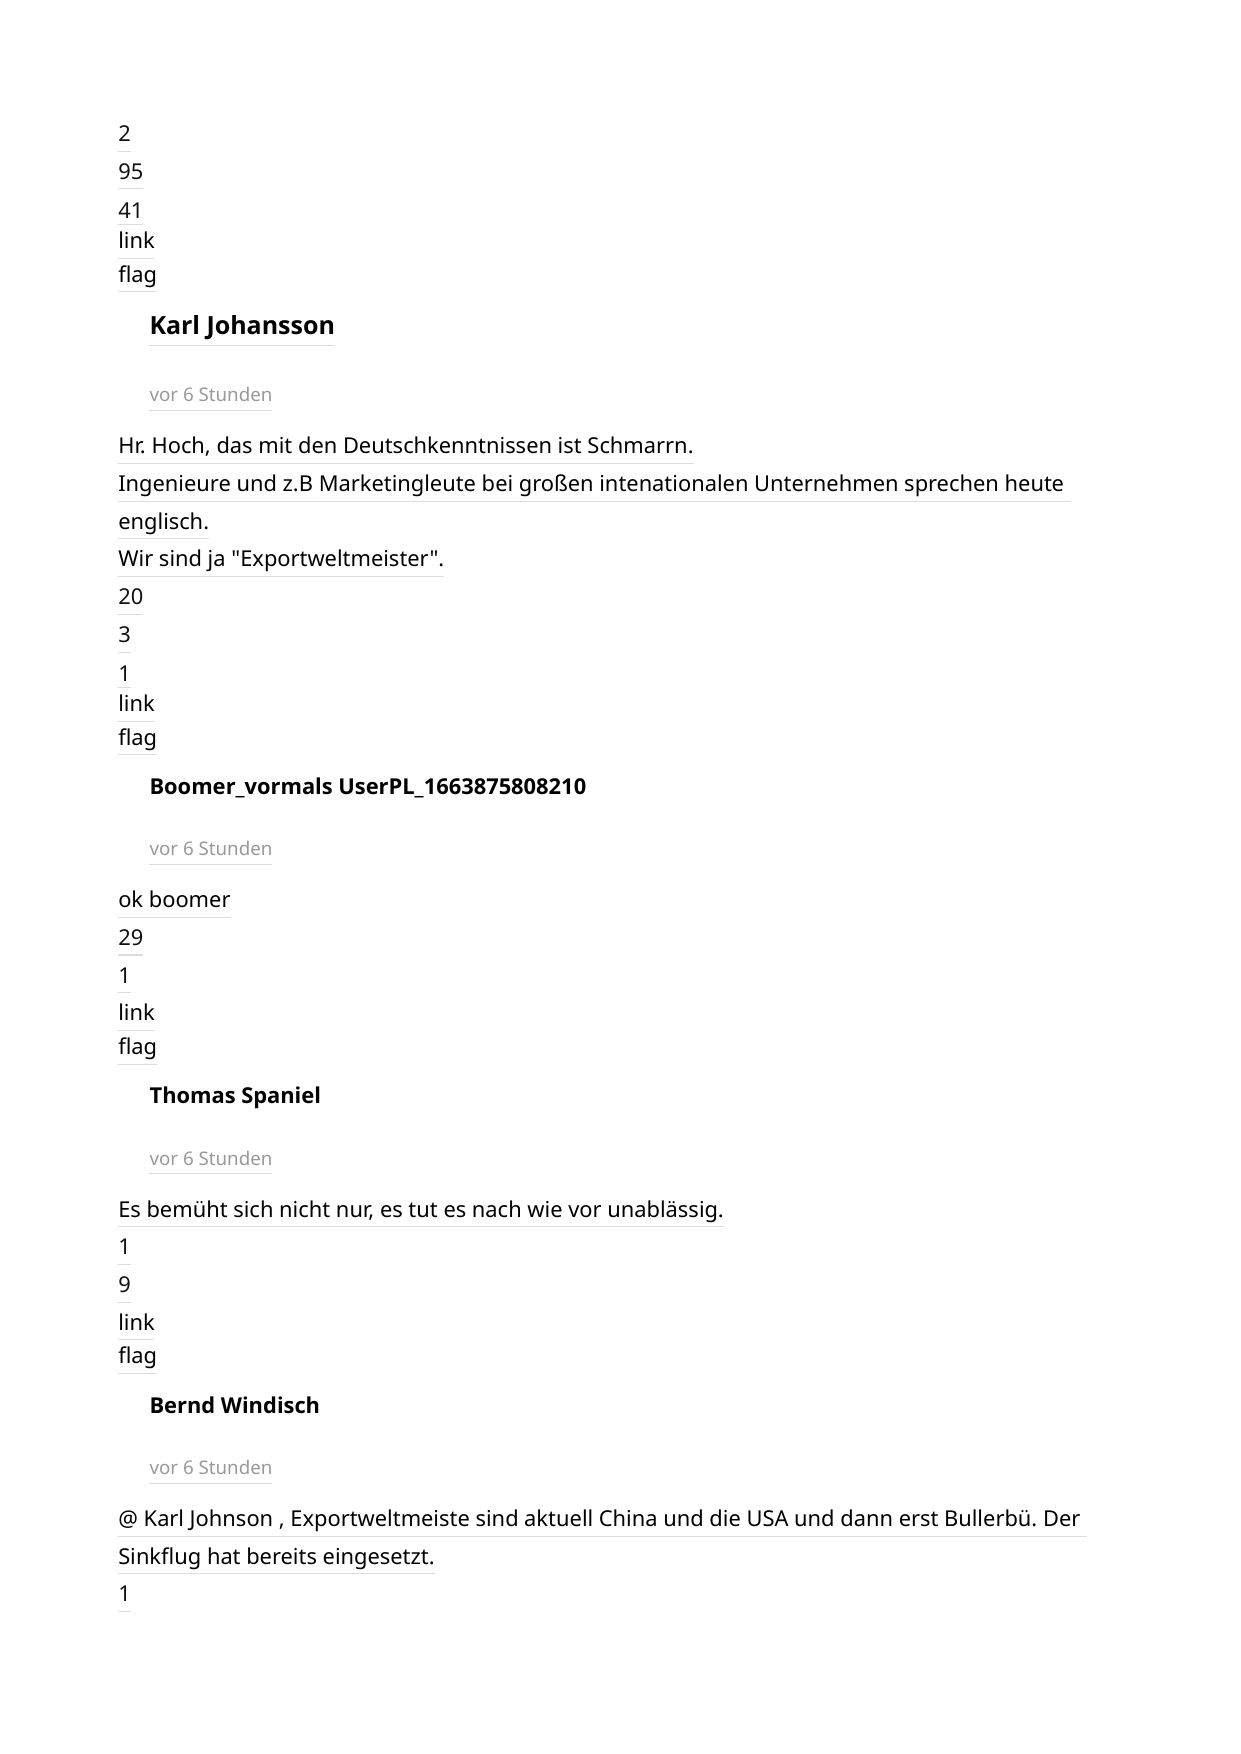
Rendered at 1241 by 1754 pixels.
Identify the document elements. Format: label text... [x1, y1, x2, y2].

text vor 6 Stunden [149, 1145, 1117, 1174]
text 1 [118, 1231, 1122, 1265]
text Thomas Spaniel [149, 1080, 1122, 1110]
text 95 [118, 156, 1122, 189]
text Bernd Windisch [149, 1390, 1122, 1419]
text 1 [118, 1578, 1122, 1612]
text 3 [118, 619, 1122, 653]
text 1 [118, 959, 1122, 993]
text flag [118, 259, 1122, 292]
text link [118, 1307, 1122, 1340]
text vor 6 Stunden [149, 382, 1117, 411]
text 41 [118, 193, 1122, 225]
text link [118, 997, 1122, 1031]
text vor 6 Stunden [149, 1454, 1117, 1484]
text link [118, 688, 1122, 722]
text ok boomer [118, 884, 1122, 918]
text link [118, 225, 1122, 259]
text 9 [118, 1269, 1122, 1303]
text Es bemüht sich nicht nur, es tut es nach wie vor unablässig. [118, 1193, 1122, 1227]
text Hr. Hoch, das mit den Deutschkenntnissen ist Schmarrn. Ingenieure und z.B Marketingleute bei großen intenationalen Unternehmen sprechen heute englisch. Wir sind ja "Exportweltmeister". [118, 430, 1122, 577]
text 29 [118, 922, 1122, 956]
text flag [118, 1031, 1122, 1065]
text @ Karl Johnson , Exportweltmeiste sind aktuell China und die USA und dann erst Bullerbü. Der Sinkflug hat bereits eingesetzt. [118, 1503, 1122, 1574]
text vor 6 Stunden [149, 836, 1117, 865]
text 1 [118, 657, 1122, 688]
text 2 [118, 118, 1122, 152]
text Karl Johansson [149, 308, 1122, 346]
text flag [118, 722, 1122, 755]
text flag [118, 1340, 1122, 1374]
text 20 [118, 581, 1122, 615]
text Boomer_vormals UserPL_1663875808210 [149, 771, 1122, 801]
